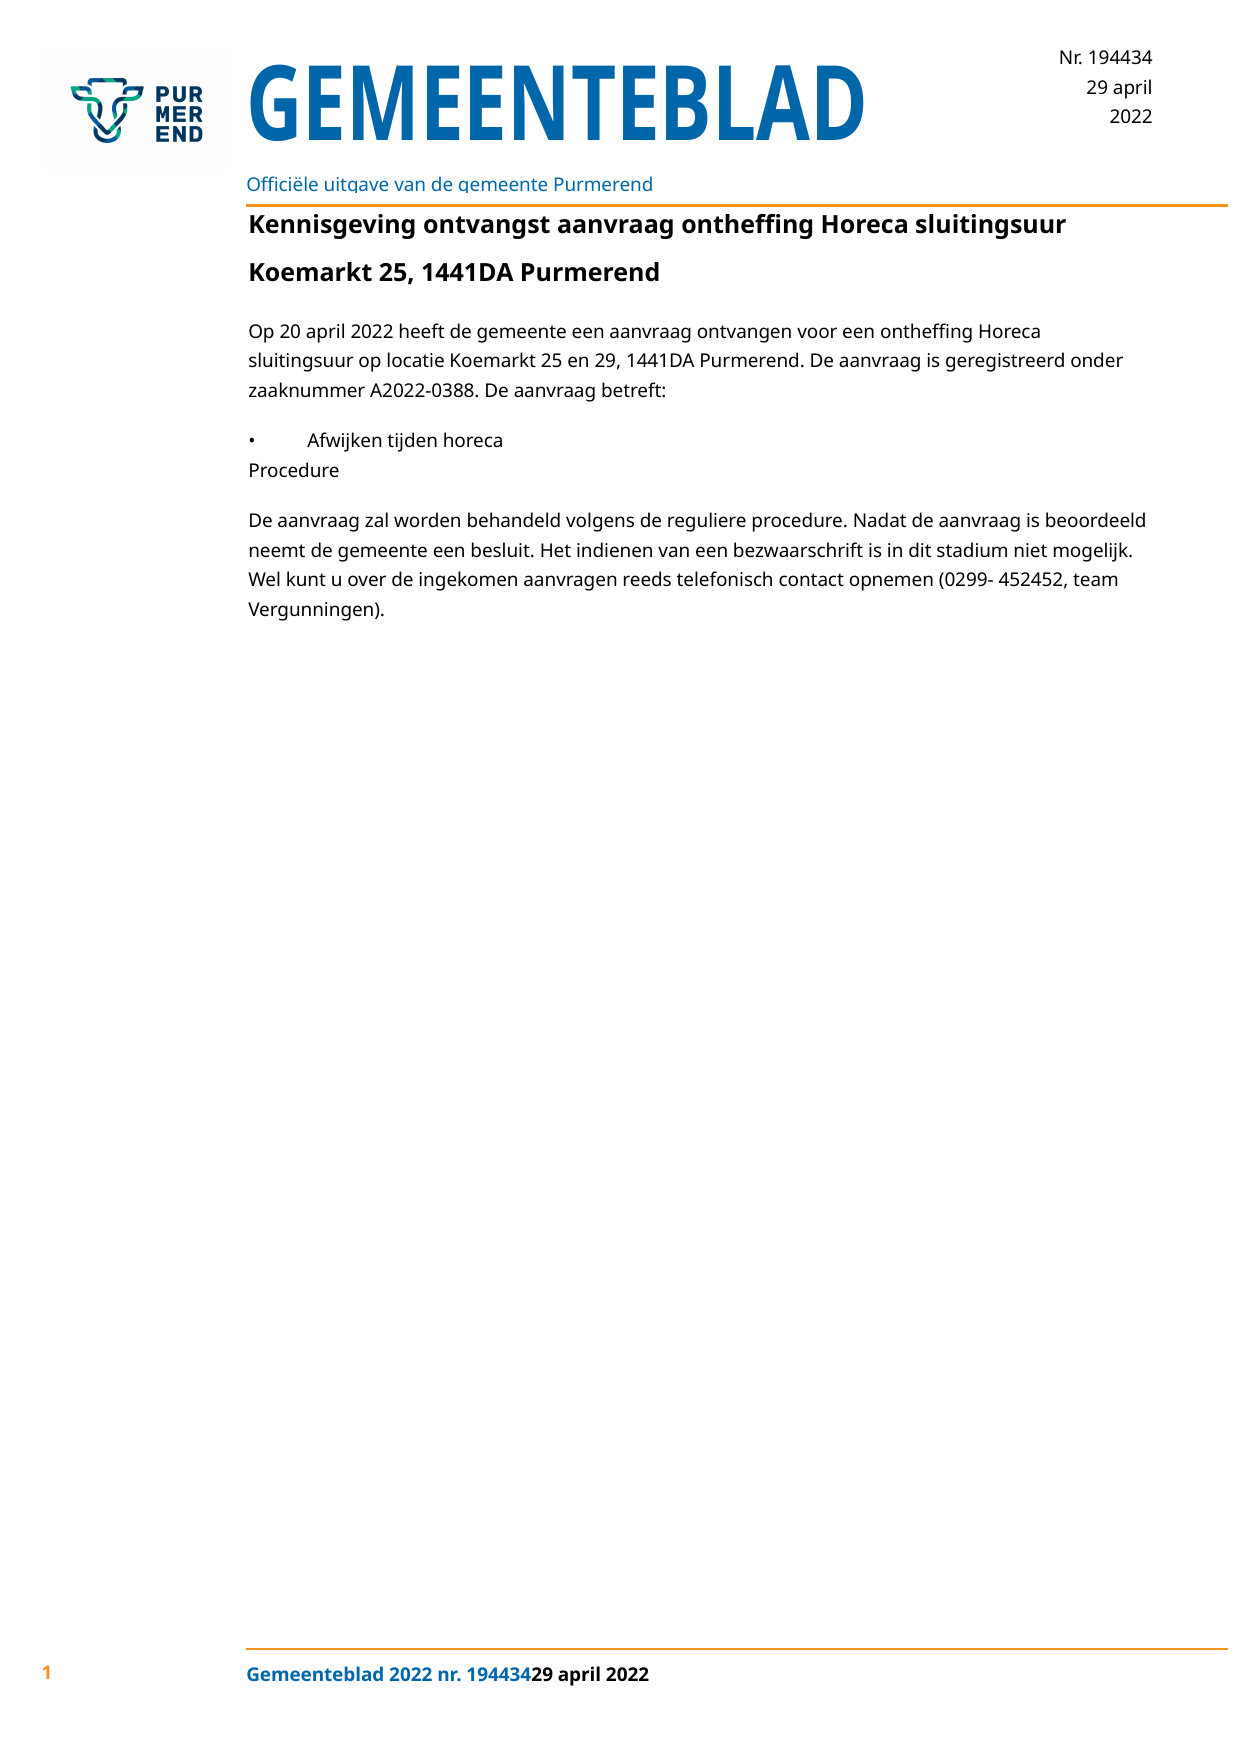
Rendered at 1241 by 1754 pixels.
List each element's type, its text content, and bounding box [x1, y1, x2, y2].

text De aanvraag zal worden behandeld volgens de reguliere procedure. Nadat de aanvraag is beoordeeld neemt de gemeente een besluit. Het indienen van een bezwaarschrift is in dit stadium niet mogelijk. Wel kunt u over de ingekomen aanvragen reeds telefonisch contact opnemen (0299- 452452, team Vergunningen). [248, 507, 1152, 622]
picture [41, 47, 231, 172]
text Procedure [248, 457, 1152, 483]
list Afwijken tijden horeca [248, 427, 1152, 453]
text Op 20 april 2022 heeft de gemeente een aanvraag ontvangen voor een ontheffing Horeca sluitingsuur op locatie Koemarkt 25 en 29, 1441DA Purmerend. De aanvraag is geregistreerd onder zaaknummer A2022-0388. De aanvraag betreft: [248, 318, 1152, 403]
text Kennisgeving ontvangst aanvraag ontheffing Horeca sluitingsuur Koemarkt 25, 1441DA Purmerend [248, 207, 1152, 288]
